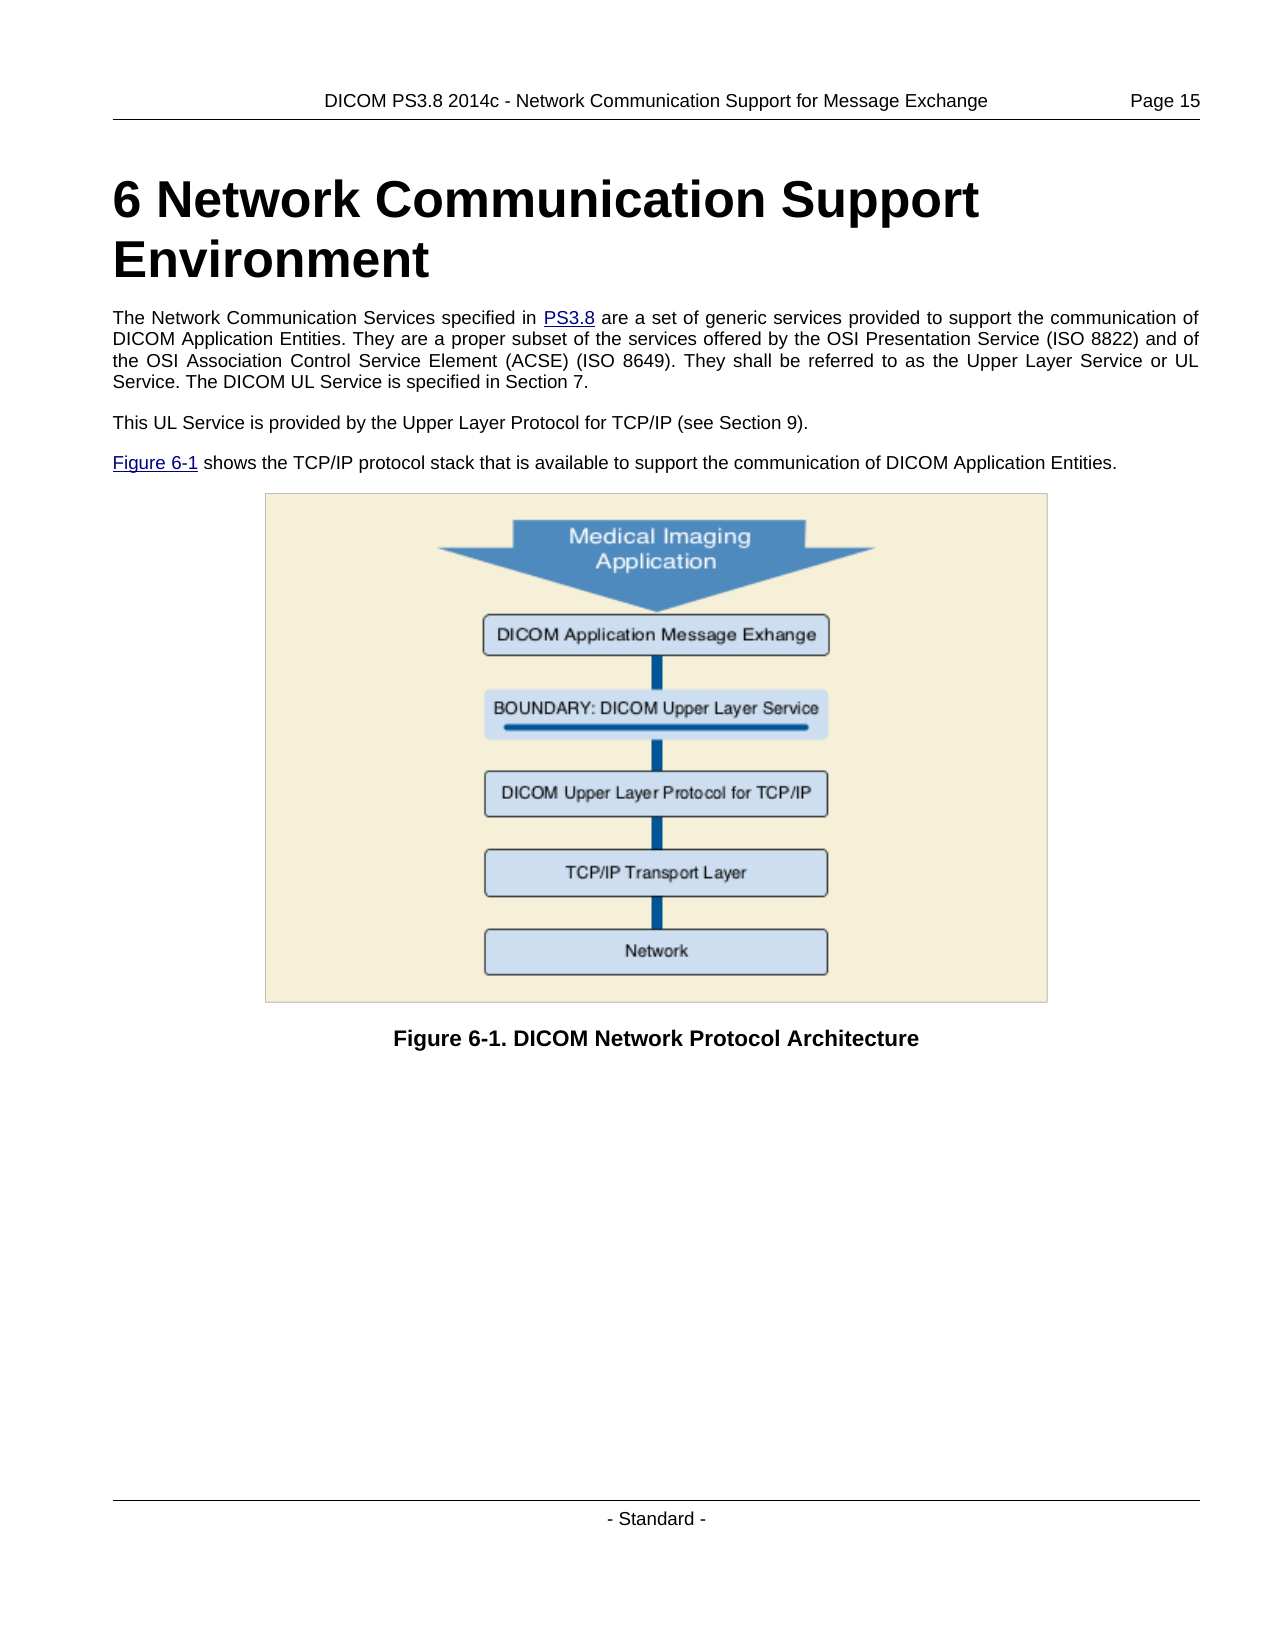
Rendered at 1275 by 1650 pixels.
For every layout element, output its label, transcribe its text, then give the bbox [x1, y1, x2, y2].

text The Network Communication Services specified in PS3.8 are a set of generic services provided to support the communication of DICOM Application Entities. They are a proper subset of the services offered by the OSI Presentation Service (ISO 8822) and of the OSI Association Control Service Element (ACSE) (ISO 8649). They shall be referred to as the Upper Layer Service or UL Service. The DICOM UL Service is specified in Section 7. [112, 307, 1200, 393]
text 6 Network Communication Support Environment [112, 169, 1200, 288]
text Figure 6-1 shows the TCP/IP protocol stack that is available to support the communication of DICOM Application Entities. [112, 452, 1200, 473]
text Figure 6-1. DICOM Network Protocol Architecture [112, 1026, 1200, 1051]
picture [264, 492, 1049, 1004]
text This UL Service is provided by the Upper Layer Protocol for TCP/IP (see Section 9). [112, 412, 1200, 433]
